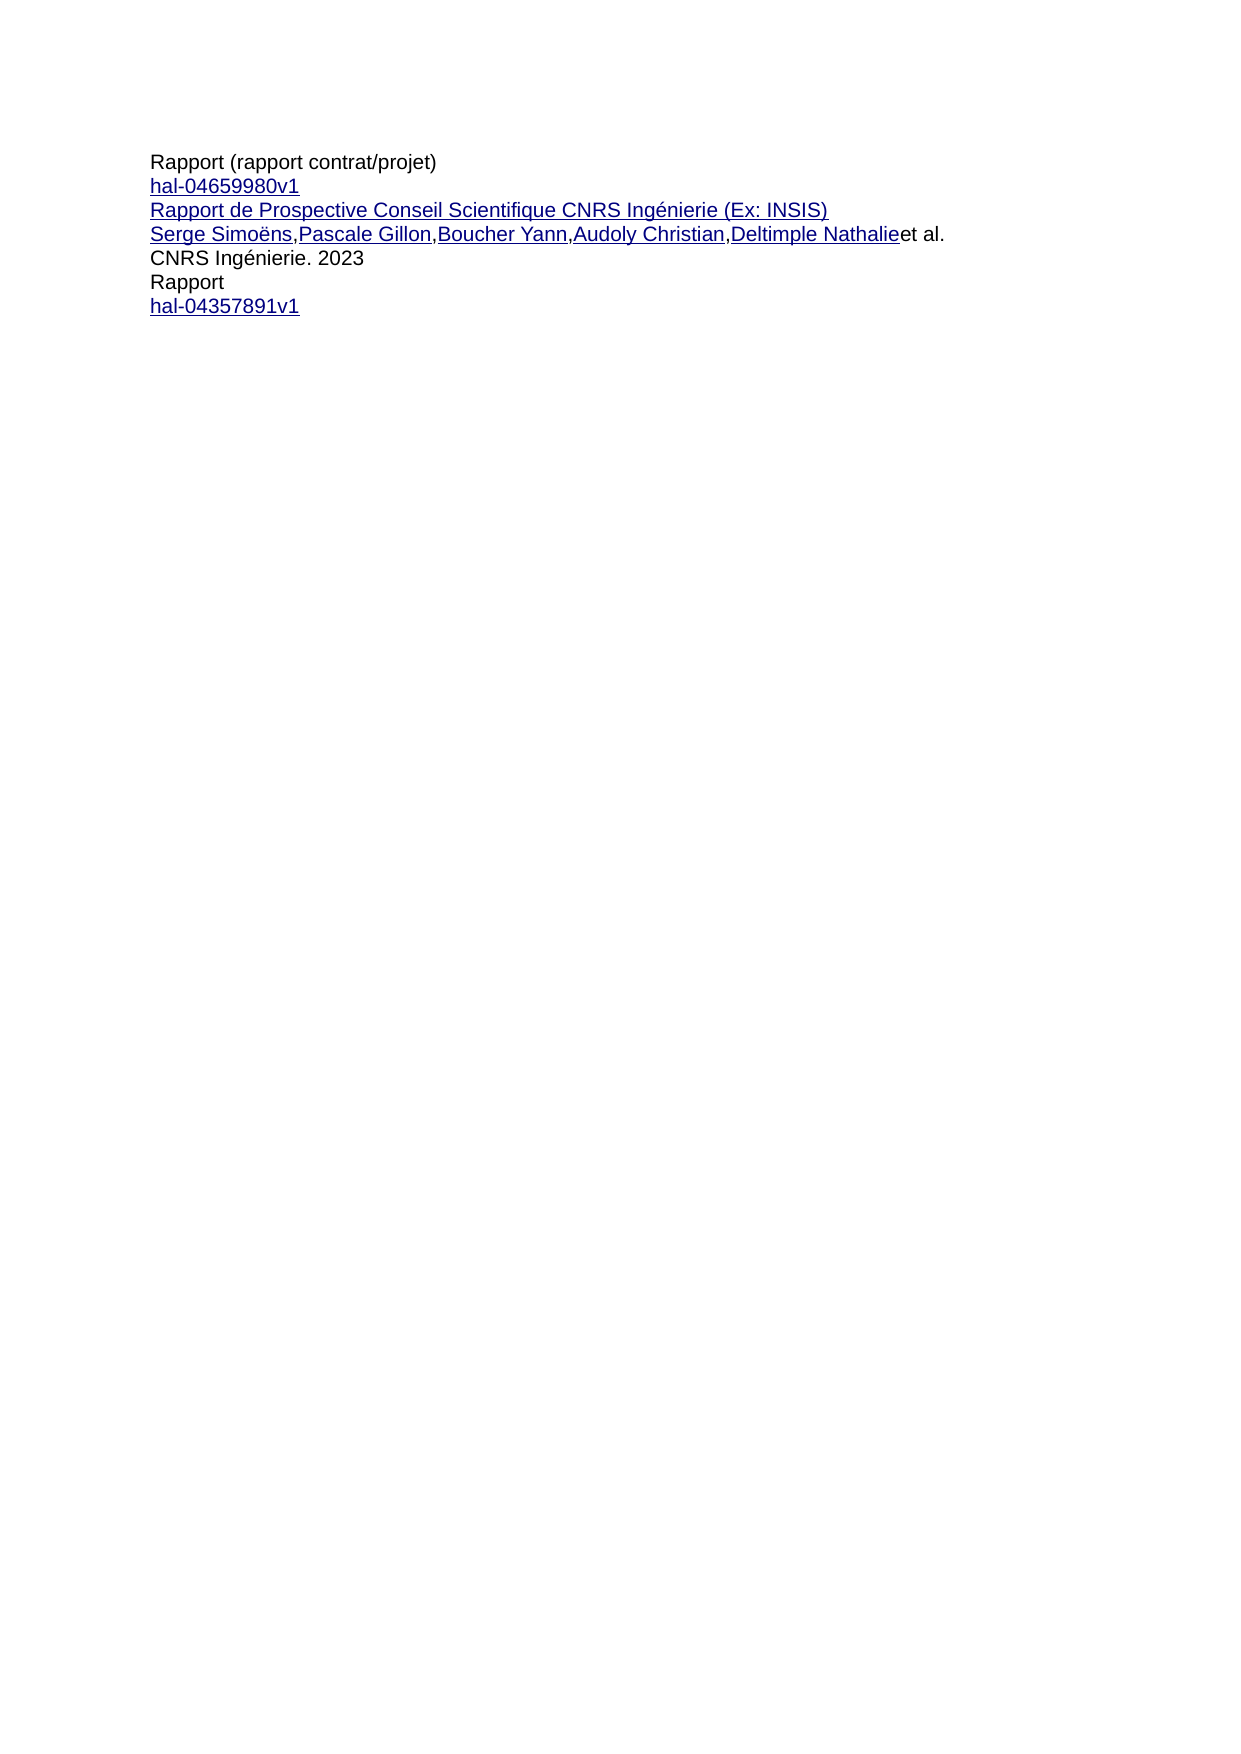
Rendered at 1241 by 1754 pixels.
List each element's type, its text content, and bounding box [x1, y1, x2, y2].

table_cell Rapport de Prospective Conseil Scientifique CNRS Ingénierie (Ex: INSIS) Serge Simoëns,Pascale Gillon,Boucher Yann,Audoly Christian,Deltimple Nathalieet al. CNRS Ingénierie. 2023 Rapport hal-04357891v1 [150, 198, 1090, 318]
table_header Rapport (rapport contrat/projet) hal-04659980v1 [150, 150, 1090, 198]
